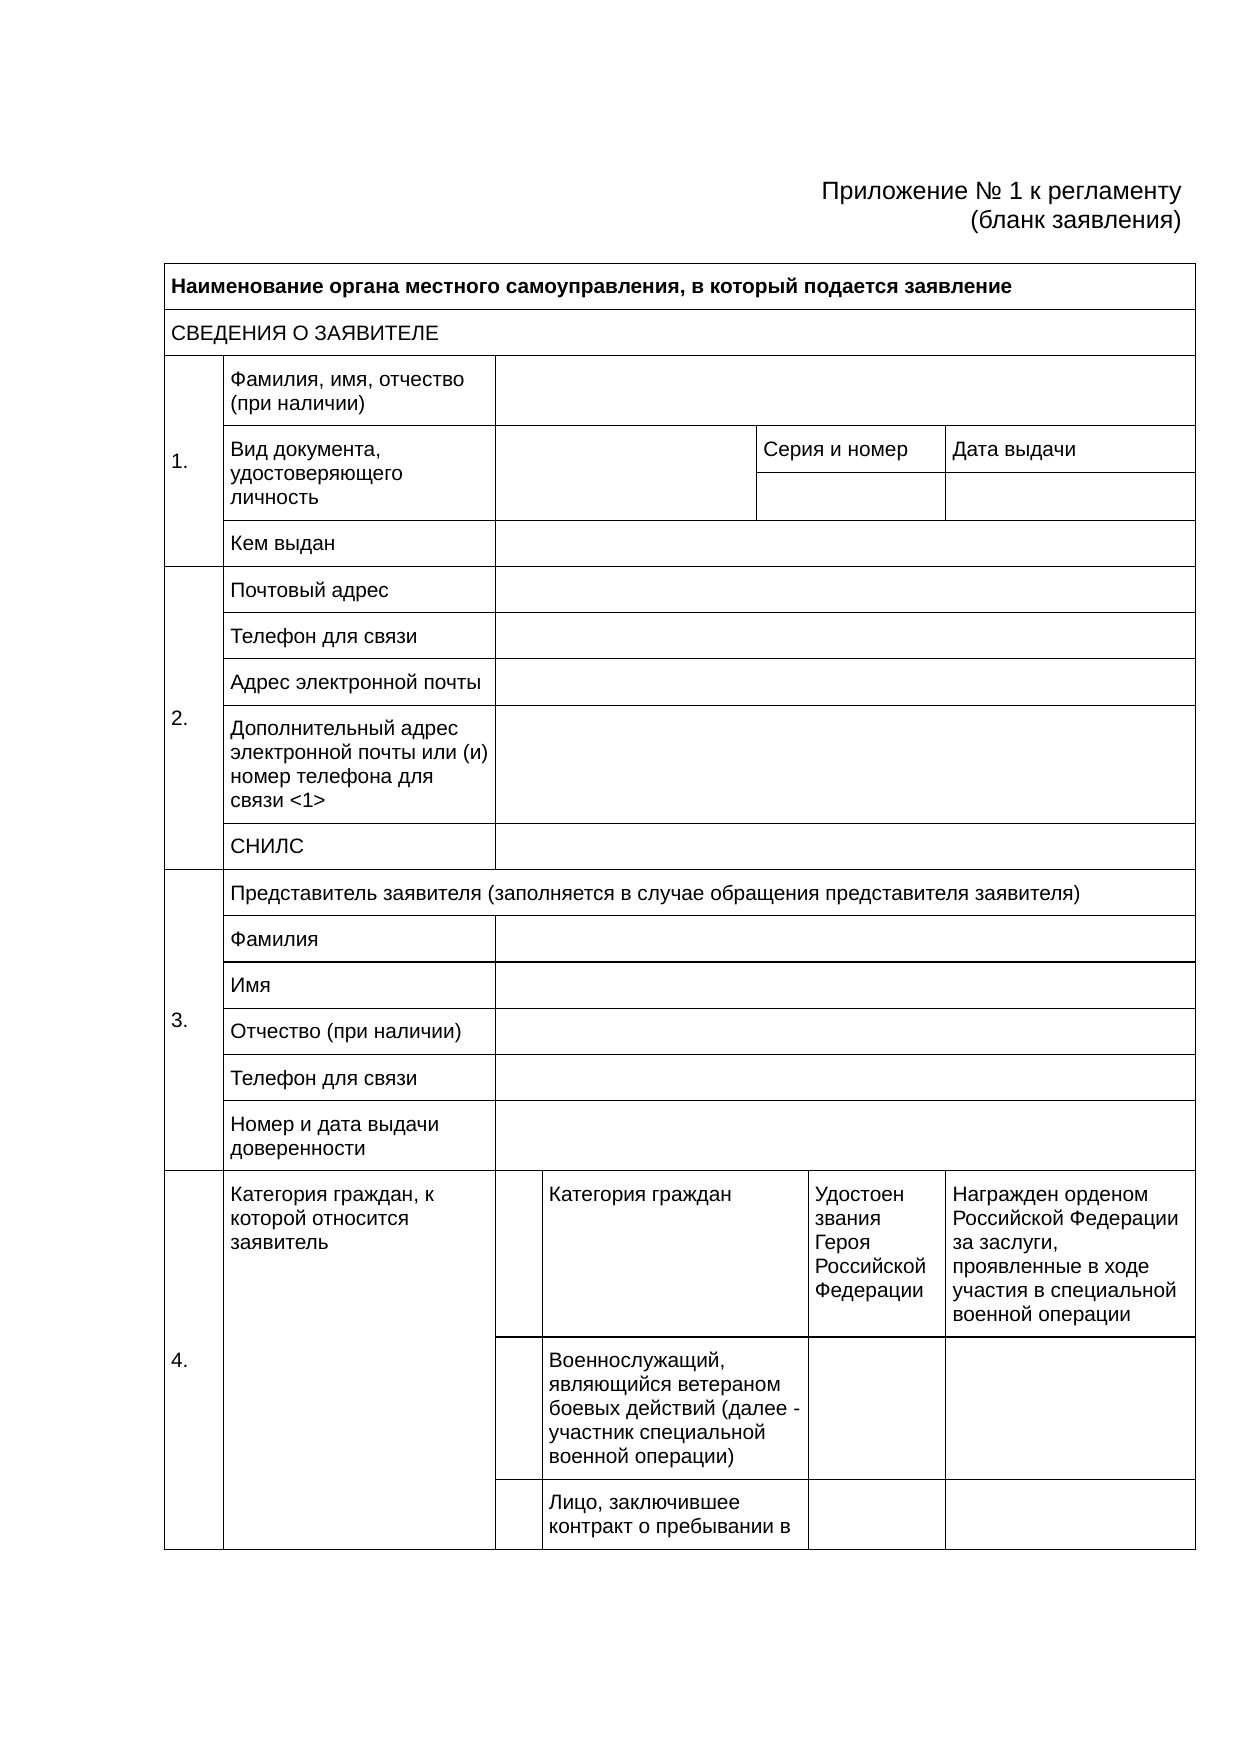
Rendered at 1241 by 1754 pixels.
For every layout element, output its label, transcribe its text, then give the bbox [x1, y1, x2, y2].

table_cell [809, 1480, 945, 1549]
table_cell [496, 1171, 542, 1336]
table_cell [496, 1055, 1195, 1100]
table_cell [946, 473, 1195, 519]
table_cell [496, 613, 1195, 658]
table_cell Кем выдан [224, 521, 495, 566]
table_cell Дополнительный адрес электронной почты или (и) номер телефона для связи <1> [224, 706, 495, 823]
table_cell СНИЛС [224, 824, 495, 869]
table_cell Удостоен звания Героя Российской Федерации [809, 1171, 945, 1336]
table_cell Имя [224, 963, 495, 1008]
table_cell Фамилия [224, 916, 495, 961]
table_cell [757, 473, 945, 519]
table_cell Адрес электронной почты [224, 659, 495, 704]
table_cell [496, 824, 1195, 869]
table_cell 1. [165, 356, 223, 566]
table_cell Серия и номер [757, 426, 945, 472]
table_cell [946, 1480, 1195, 1549]
table_cell Лицо, заключившее контракт о пребывании в [543, 1480, 808, 1549]
table_cell Вид документа, удостоверяющего личность [224, 426, 495, 519]
table_cell [496, 521, 1195, 566]
table_cell Телефон для связи [224, 613, 495, 658]
table_cell [809, 1338, 945, 1478]
table_cell СВЕДЕНИЯ О ЗАЯВИТЕЛЕ [165, 310, 1195, 355]
table_cell [496, 1009, 1195, 1054]
table_cell Почтовый адрес [224, 567, 495, 612]
table_cell [496, 567, 1195, 612]
table_cell Категория граждан [543, 1171, 808, 1336]
table_cell [496, 1101, 1195, 1170]
table_cell Категория граждан, к которой относится заявитель [224, 1171, 495, 1549]
table_cell [496, 706, 1195, 823]
text (бланк заявления) [177, 205, 1181, 234]
table_cell [496, 916, 1195, 961]
table_cell [946, 1338, 1195, 1478]
table_cell Отчество (при наличии) [224, 1009, 495, 1054]
table_cell 3. [165, 870, 223, 1170]
text Приложение № 1 к регламенту [177, 176, 1181, 205]
table_cell Представитель заявителя (заполняется в случае обращения представителя заявителя) [224, 870, 1195, 915]
table_cell [496, 963, 1195, 1008]
table_cell Телефон для связи [224, 1055, 495, 1100]
table_cell Награжден орденом Российской Федерации за заслуги, проявленные в ходе участия в специальной военной операции [946, 1171, 1195, 1336]
table_cell [496, 1338, 542, 1478]
table_header Наименование органа местного самоуправления, в который подается заявление [165, 264, 1195, 309]
table_cell Военнослужащий, являющийся ветераном боевых действий (далее - участник специальной военной операции) [543, 1338, 808, 1478]
table_cell Номер и дата выдачи доверенности [224, 1101, 495, 1170]
table_cell Дата выдачи [946, 426, 1195, 472]
table_cell 2. [165, 567, 223, 869]
table_cell [496, 356, 1195, 425]
table_cell Фамилия, имя, отчество (при наличии) [224, 356, 495, 425]
table_cell [496, 659, 1195, 704]
table_cell 4. [165, 1171, 223, 1549]
table_cell [496, 426, 756, 519]
table_cell [496, 1480, 542, 1549]
